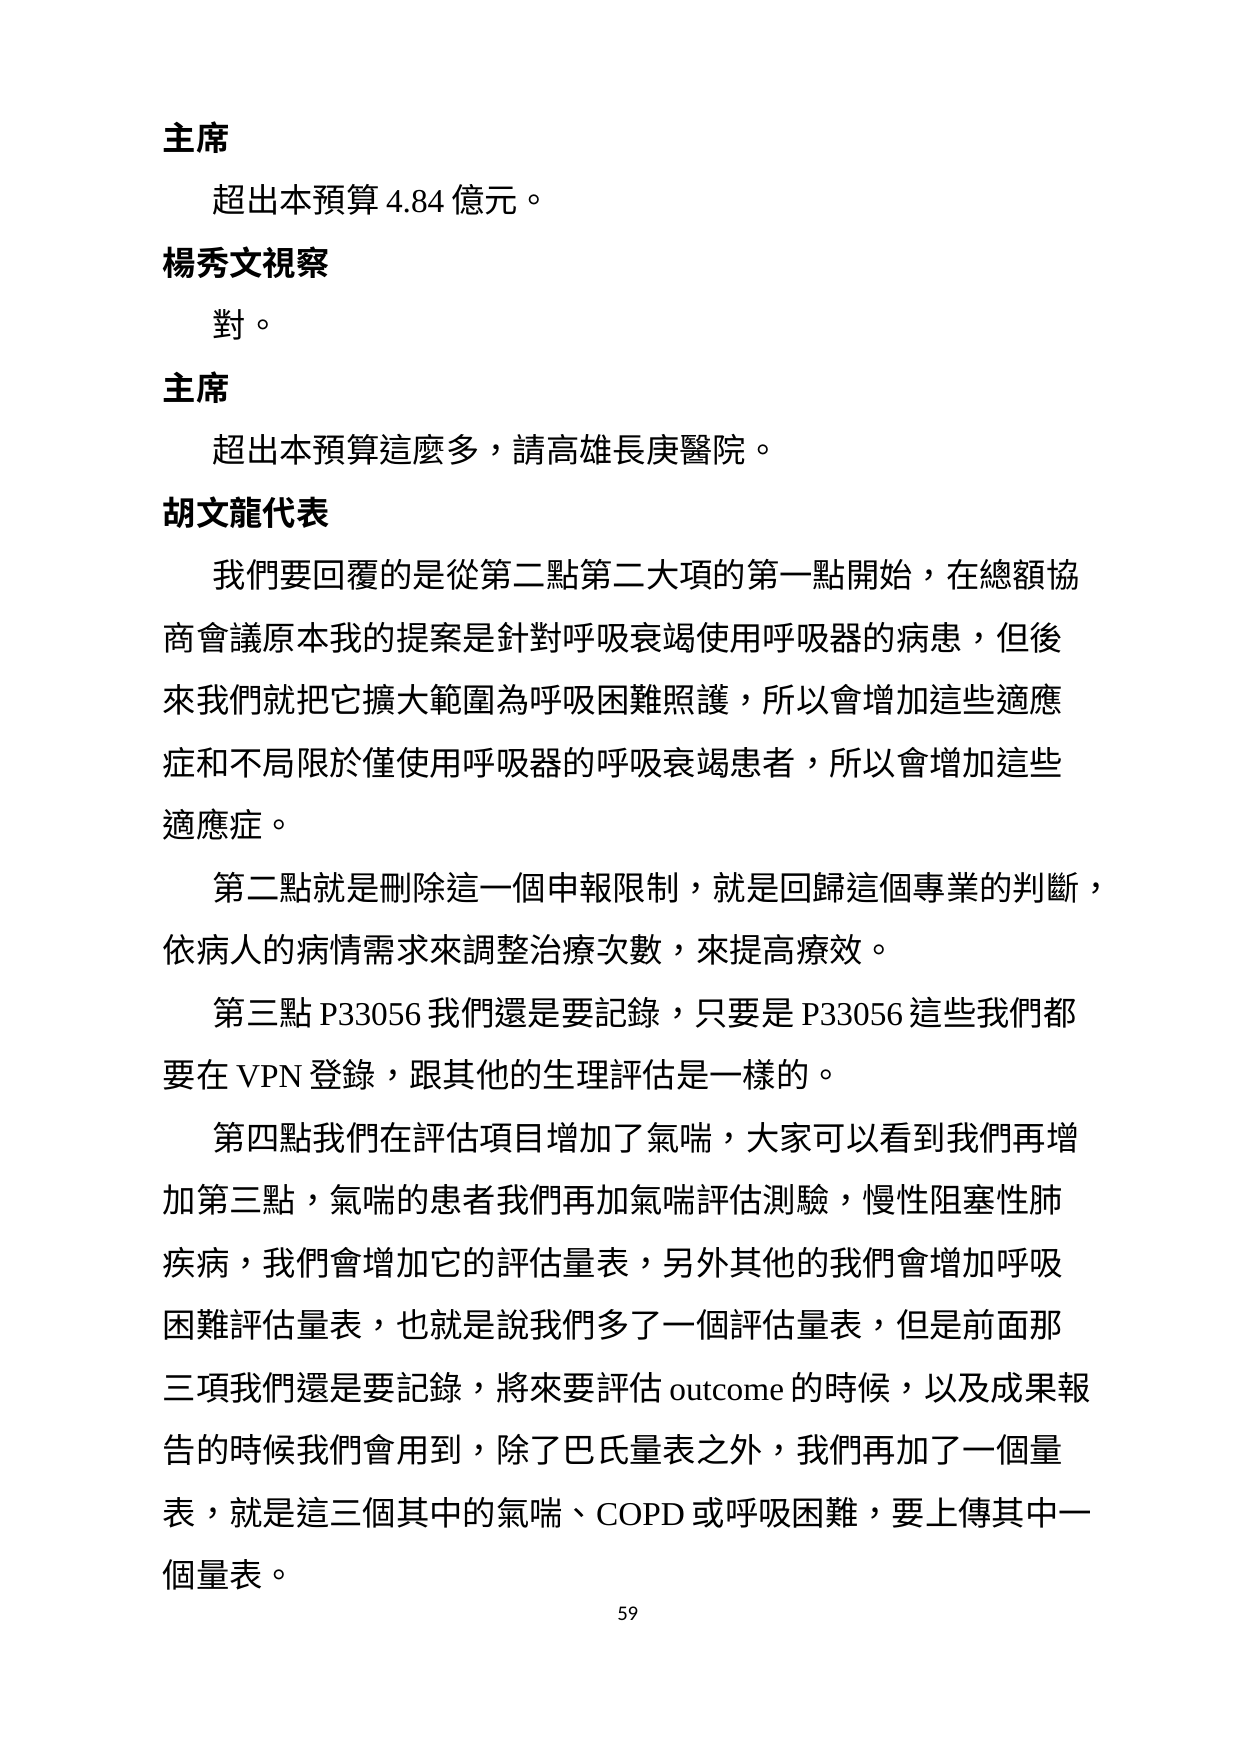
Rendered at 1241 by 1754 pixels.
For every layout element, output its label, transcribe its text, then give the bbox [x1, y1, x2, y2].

text 對。 [162, 282, 1092, 344]
text 主席 [162, 94, 1092, 157]
text 胡文龍代表 [162, 469, 1092, 532]
text 楊秀文視察 [162, 219, 1092, 282]
text 第二點就是刪除這一個申報限制，就是回歸這個專業的判斷，依病人的病情需求來調整治療次數，來提高療效。 [162, 844, 1092, 969]
text 第三點P33056我們還是要記錄，只要是P33056這些我們都要在VPN登錄，跟其他的生理評估是一樣的。 [162, 969, 1092, 1094]
text 主席 [162, 344, 1092, 407]
text 超出本預算這麼多，請高雄長庚醫院。 [162, 407, 1092, 469]
text 我們要回覆的是從第二點第二大項的第一點開始，在總額協商會議原本我的提案是針對呼吸衰竭使用呼吸器的病患，但後來我們就把它擴大範圍為呼吸困難照護，所以會增加這些適應症和不局限於僅使用呼吸器的呼吸衰竭患者，所以會增加這些適應症。 [162, 532, 1092, 844]
text 超出本預算4.84億元。 [162, 157, 1092, 219]
text 第四點我們在評估項目增加了氣喘，大家可以看到我們再增加第三點，氣喘的患者我們再加氣喘評估測驗，慢性阻塞性肺疾病，我們會增加它的評估量表，另外其他的我們會增加呼吸困難評估量表，也就是說我們多了一個評估量表，但是前面那三項我們還是要記錄，將來要評估outcome的時候，以及成果報告的時候我們會用到，除了巴氏量表之外，我們再加了一個量表，就是這三個其中的氣喘、COPD或呼吸困難，要上傳其中一個量表。 [162, 1094, 1092, 1594]
